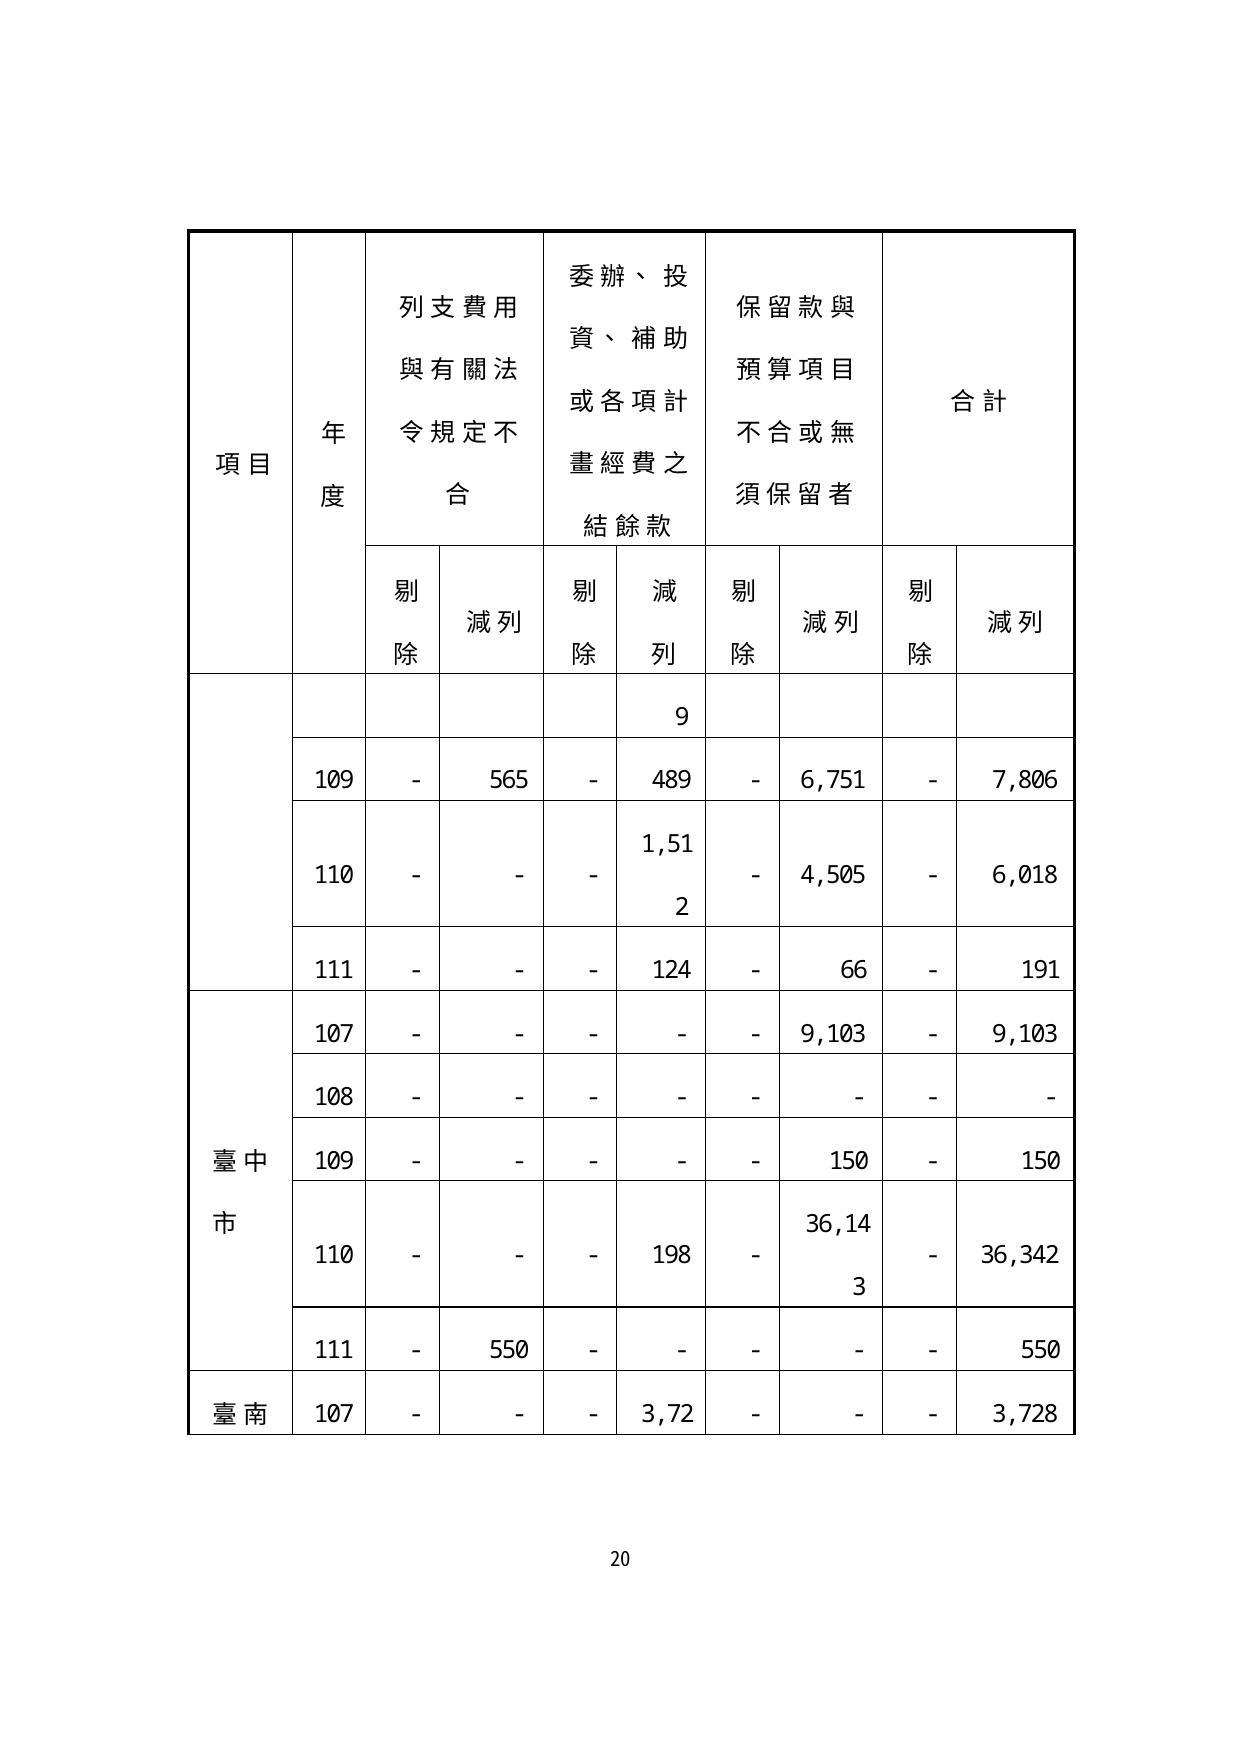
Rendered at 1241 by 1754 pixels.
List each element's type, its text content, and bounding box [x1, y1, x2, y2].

table_cell 150 [957, 1118, 1073, 1180]
table_cell - [883, 674, 956, 737]
table_cell - [617, 1054, 705, 1117]
table_cell 124 [617, 927, 705, 990]
table_cell 減列 [780, 546, 882, 673]
table_cell - [617, 991, 705, 1053]
table_cell - [440, 991, 543, 1053]
table_cell 4,505 [780, 801, 882, 926]
table_cell [190, 674, 292, 990]
table_cell 66 [780, 927, 882, 990]
table_cell 109 [293, 1118, 365, 1180]
table_cell - [366, 1118, 439, 1180]
table_cell - [706, 927, 779, 990]
table_cell - [366, 1308, 439, 1370]
table_cell - [883, 738, 956, 800]
table_header 年度 [293, 233, 365, 673]
table_cell - [366, 674, 439, 737]
table_cell - [883, 801, 956, 926]
table_cell - [440, 927, 543, 990]
table_cell - [366, 1371, 439, 1433]
table_cell - [706, 1054, 779, 1117]
table_header 合計 [883, 233, 1073, 545]
table_cell 565 [440, 738, 543, 800]
table_cell 3,728 [957, 1371, 1073, 1433]
table_cell 550 [440, 1308, 543, 1370]
table_cell [957, 674, 1073, 737]
table_cell - [883, 1308, 956, 1370]
table_cell - [440, 1118, 543, 1180]
table_cell - [544, 801, 616, 926]
table_cell [440, 674, 543, 737]
table_cell - [883, 1181, 956, 1306]
table_cell 6,751 [780, 738, 882, 800]
table_cell - [544, 1308, 616, 1370]
table_cell - [544, 1181, 616, 1306]
table_cell 剔除 [544, 546, 616, 673]
table_cell - [883, 1371, 956, 1433]
table_cell - [883, 927, 956, 990]
table_cell - [544, 674, 616, 737]
table_cell - [544, 738, 616, 800]
table_cell - [366, 1054, 439, 1117]
table_cell 1,512 [617, 801, 705, 926]
table_header 項目 [190, 233, 292, 673]
table_cell [293, 674, 365, 737]
table_cell 111 [293, 1308, 365, 1370]
table_cell - [780, 1308, 882, 1370]
table_cell - [440, 1054, 543, 1117]
table_cell 107 [293, 1371, 365, 1433]
table_cell [780, 674, 882, 737]
table_cell 109 [293, 738, 365, 800]
table_cell - [440, 1371, 543, 1433]
table_cell 150 [780, 1118, 882, 1180]
table_cell 9,103 [957, 991, 1073, 1053]
table_cell - [366, 801, 439, 926]
table_cell - [883, 1054, 956, 1117]
table_cell - [544, 1371, 616, 1433]
table_cell 111 [293, 927, 365, 990]
table_cell - [706, 1308, 779, 1370]
table_cell 3,72 [617, 1371, 705, 1433]
table_cell - [440, 801, 543, 926]
table_cell - [544, 927, 616, 990]
table_cell - [544, 991, 616, 1053]
table_cell - [366, 991, 439, 1053]
table_header 列支費用與有關法令規定不合 [366, 233, 543, 545]
table_cell - [883, 1118, 956, 1180]
table_cell 550 [957, 1308, 1073, 1370]
table_cell - [780, 1371, 882, 1433]
table_cell 110 [293, 1181, 365, 1306]
table_cell - [366, 738, 439, 800]
table_cell - [617, 1118, 705, 1180]
table_cell - [366, 1181, 439, 1306]
table_cell 198 [617, 1181, 705, 1306]
table_cell 191 [957, 927, 1073, 990]
table_cell 臺南 [190, 1371, 292, 1433]
table_cell 6,018 [957, 801, 1073, 926]
table_cell - [544, 1054, 616, 1117]
table_cell - [883, 991, 956, 1053]
table_cell 減列 [957, 546, 1073, 673]
table_cell 剔除 [883, 546, 956, 673]
table_cell - [706, 801, 779, 926]
table_cell - [617, 1308, 705, 1370]
table_cell 489 [617, 738, 705, 800]
table_cell - [440, 1181, 543, 1306]
table_cell 減列 [440, 546, 543, 673]
table_cell 減列 [617, 546, 705, 673]
table_cell - [544, 1118, 616, 1180]
table_cell 臺中市 [190, 991, 292, 1370]
table_cell 110 [293, 801, 365, 926]
table_cell 剔除 [706, 546, 779, 673]
table_cell 108 [293, 1054, 365, 1117]
table_cell 9,103 [780, 991, 882, 1053]
table_cell - [366, 927, 439, 990]
table_cell 107 [293, 991, 365, 1053]
table_header 委辦、投資、補助或各項計畫經費之結餘款 [544, 233, 705, 545]
table_cell - [957, 1054, 1073, 1117]
table_cell 7,806 [957, 738, 1073, 800]
table_cell - [780, 1054, 882, 1117]
table_cell - [706, 674, 779, 737]
table_cell - [706, 1181, 779, 1306]
table_cell - [706, 738, 779, 800]
table_header 保留款與預算項目不合或無須保留者 [706, 233, 882, 545]
table_cell - [706, 1118, 779, 1180]
table_cell 36,143 [780, 1181, 882, 1306]
table_cell - [706, 1371, 779, 1433]
table_cell 36,342 [957, 1181, 1073, 1306]
table_cell 9 [617, 674, 705, 737]
table_cell - [706, 991, 779, 1053]
table_cell 剔除 [366, 546, 439, 673]
